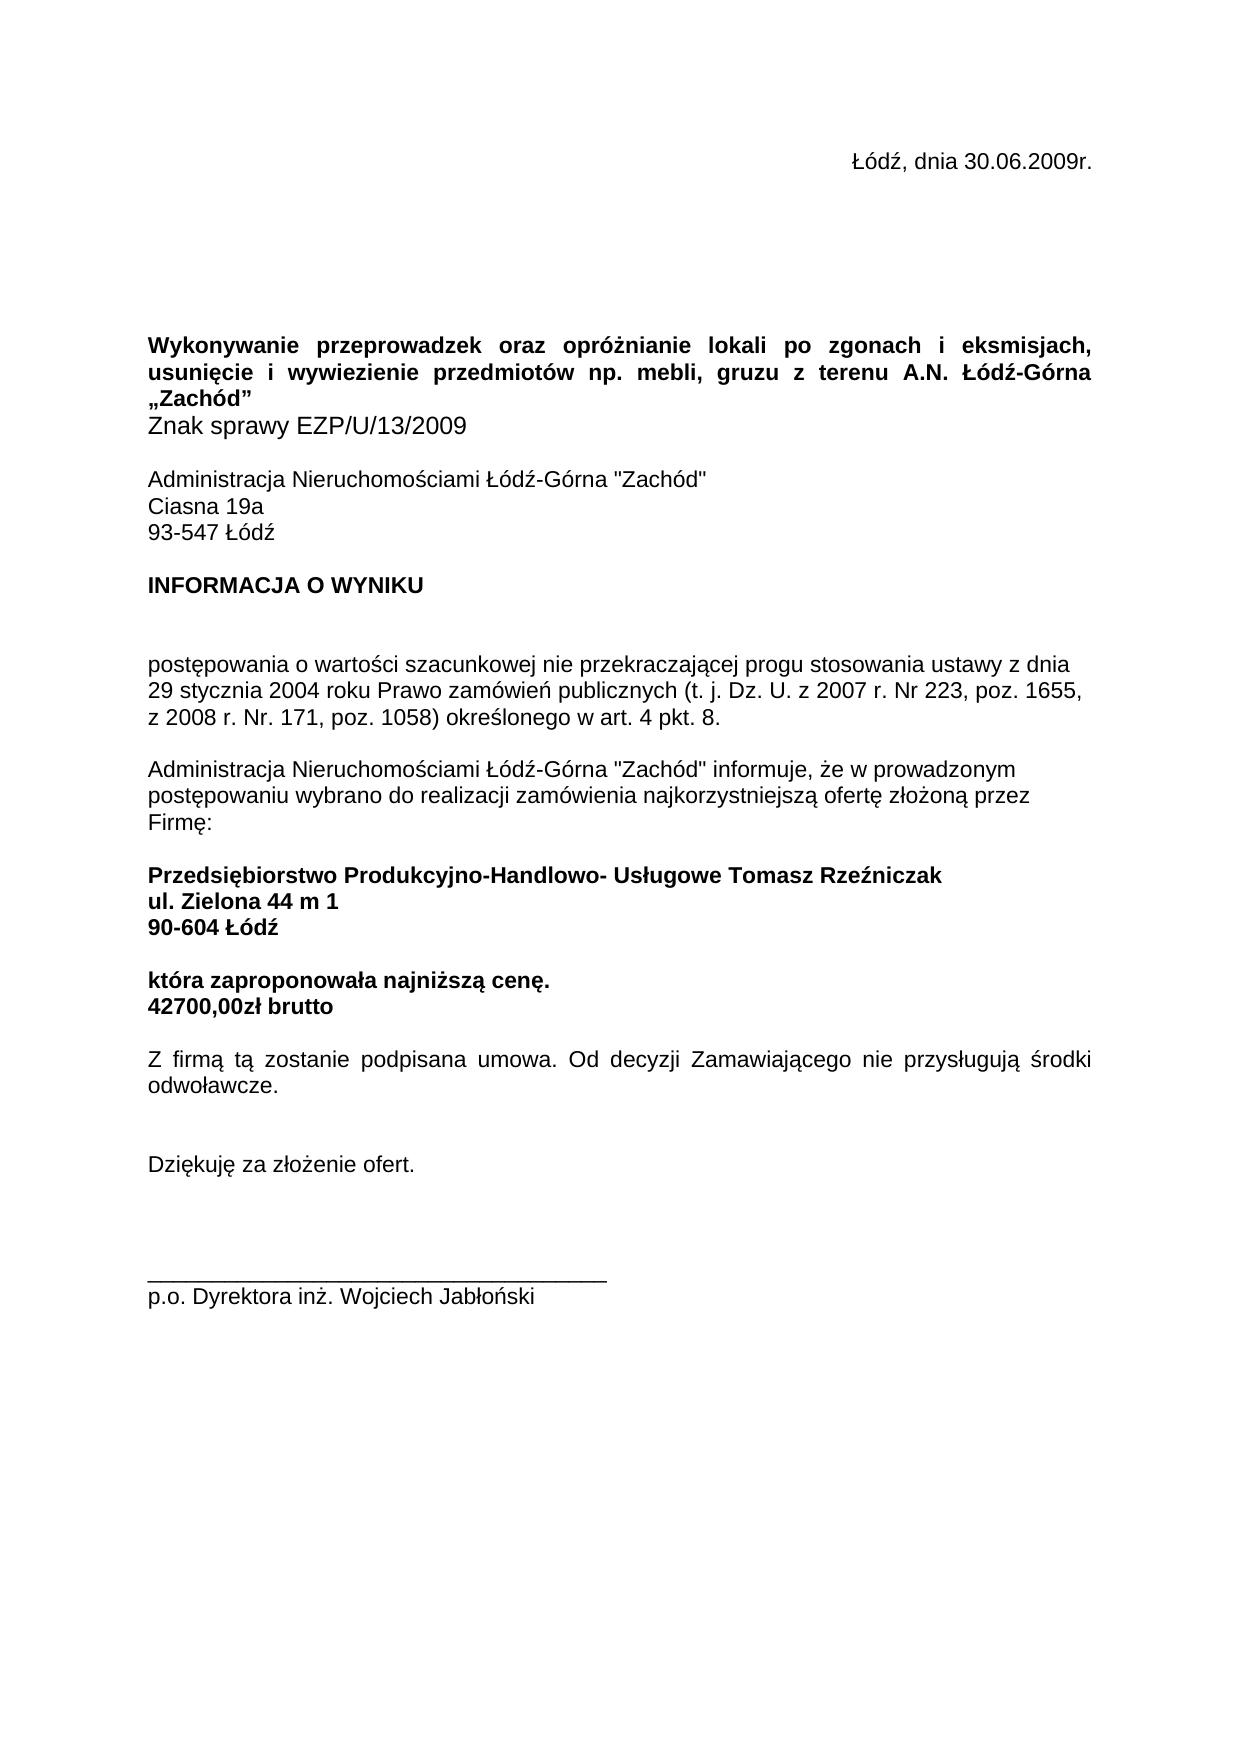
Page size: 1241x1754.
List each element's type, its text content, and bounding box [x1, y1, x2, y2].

text Wykonywanie przeprowadzek oraz opróżnianie lokali po zgonach i eksmisjach, usunięcie i wywiezienie przedmiotów np. mebli, gruzu z terenu A.N. Łódź-Górna „Zachód” [148, 332, 1092, 411]
text Administracja Nieruchomościami Łódź-Górna "Zachód" informuje, że w prowadzonym postępowaniu wybrano do realizacji zamówienia najkorzystniejszą ofertę złożoną przez Firmę: [148, 756, 1092, 835]
text 90-604 Łódź [148, 914, 1092, 941]
text postępowania o wartości szacunkowej nie przekraczającej progu stosowania ustawy z dnia 29 stycznia 2004 roku Prawo zamówień publicznych (t. j. Dz. U. z 2007 r. Nr 223, poz. 1655, z 2008 r. Nr. 171, poz. 1058) określonego w art. 4 pkt. 8. [148, 651, 1092, 730]
text Znak sprawy EZP/U/13/2009 [148, 411, 1092, 440]
text Ciasna 19a [148, 493, 1092, 519]
text 42700,00zł brutto [148, 993, 1092, 1020]
text p.o. Dyrektora inż. Wojciech Jabłoński [148, 1283, 1092, 1309]
text ul. Zielona 44 m 1 [148, 888, 1092, 914]
text Administracja Nieruchomościami Łódź-Górna "Zachód" [148, 466, 1092, 493]
text INFORMACJA O WYNIKU [148, 572, 1092, 598]
text Dziękuję za złożenie ofert. [148, 1151, 1092, 1178]
text 93-547 Łódź [148, 519, 1092, 545]
text Z firmą tą zostanie podpisana umowa. Od decyzji Zamawiającego nie przysługują środki odwoławcze. [148, 1046, 1092, 1099]
text Łódź, dnia 30.06.2009r. [148, 148, 1092, 174]
text ____________________________________ [148, 1257, 1092, 1283]
subtitle Przedsiębiorstwo Produkcyjno-Handlowo- Usługowe Tomasz Rzeźniczak [148, 862, 1092, 888]
text która zaproponowała najniższą cenę. [148, 967, 1092, 993]
